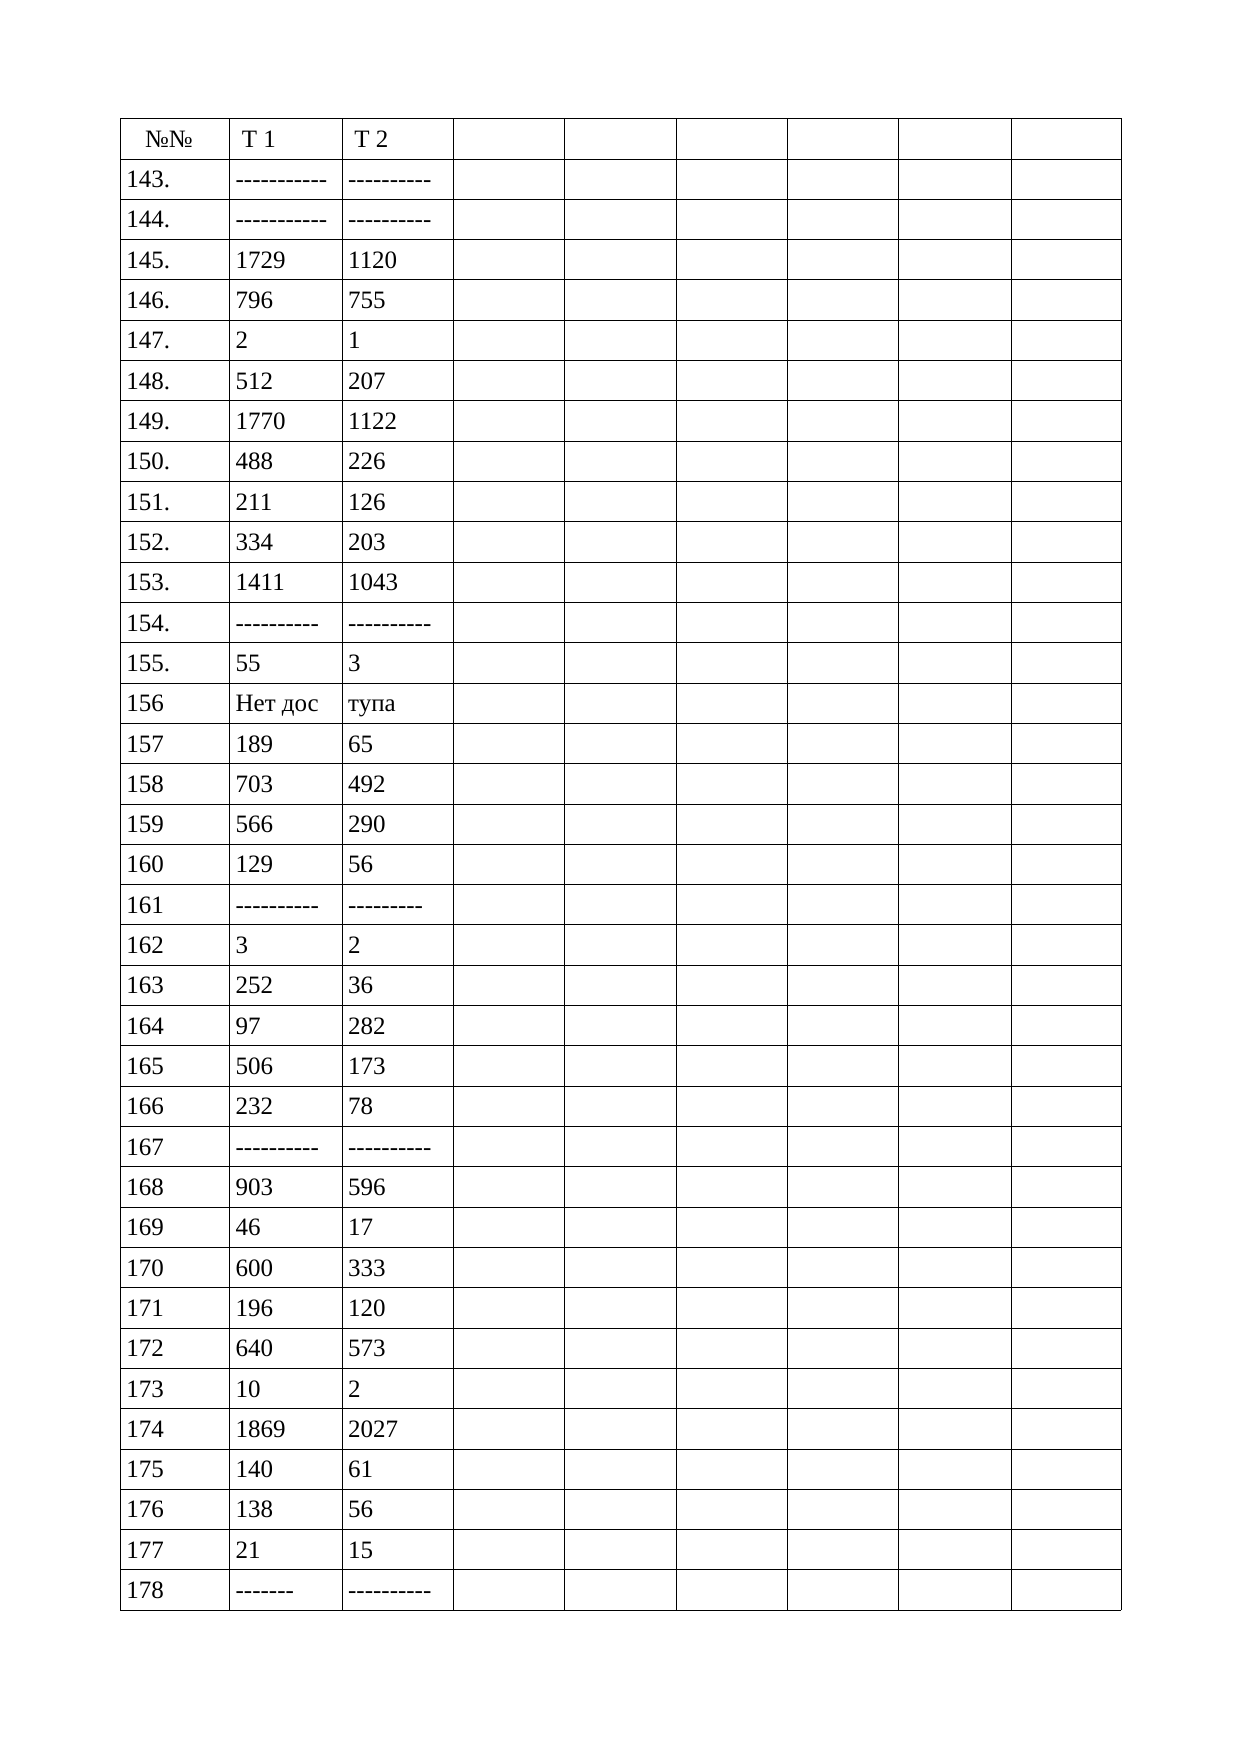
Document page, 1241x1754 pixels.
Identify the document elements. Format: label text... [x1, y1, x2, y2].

table_cell [1012, 1450, 1121, 1489]
table_cell [788, 280, 898, 320]
table_cell [454, 1046, 564, 1086]
table_cell [899, 200, 1011, 239]
table_cell Нет дос [230, 684, 342, 723]
table_cell 55 [230, 643, 342, 682]
table_cell 163 [121, 966, 229, 1005]
table_cell [121, 240, 229, 279]
table_cell [1012, 764, 1121, 803]
table_cell [677, 482, 787, 521]
table_cell [899, 321, 1011, 360]
table_cell 640 [230, 1329, 342, 1368]
table_cell 2 [343, 925, 453, 965]
table_cell [1012, 885, 1121, 924]
table_cell [677, 361, 787, 400]
table_cell 162 [121, 925, 229, 965]
table_cell 252 [230, 966, 342, 1005]
table_cell 170 [121, 1248, 229, 1287]
table_cell [899, 603, 1011, 642]
table_cell 158 [121, 764, 229, 803]
table_cell 177 [121, 1530, 229, 1569]
table_cell 796 [230, 280, 342, 320]
table_cell 65 [343, 724, 453, 763]
table_cell [677, 805, 787, 844]
table_cell ---------- [343, 200, 453, 239]
table_cell [565, 1046, 676, 1086]
table_cell [121, 603, 229, 642]
table_cell 129 [230, 845, 342, 884]
table_cell 10 [230, 1369, 342, 1408]
table_cell [1012, 361, 1121, 400]
table_cell [1012, 280, 1121, 320]
table_cell [899, 401, 1011, 441]
table_cell [565, 684, 676, 723]
table_cell [1012, 724, 1121, 763]
table_cell [565, 1127, 676, 1166]
table_cell [677, 522, 787, 562]
table_cell [788, 321, 898, 360]
table_cell [1012, 1248, 1121, 1287]
table_cell [677, 160, 787, 199]
table_cell [1012, 1127, 1121, 1166]
table_cell [565, 885, 676, 924]
table_cell [788, 240, 898, 279]
table_cell [454, 563, 564, 602]
table_cell [121, 482, 229, 521]
table_cell [121, 442, 229, 481]
table_cell [565, 1288, 676, 1327]
table_cell [788, 764, 898, 803]
table_cell 2 [230, 321, 342, 360]
table_cell [1012, 1490, 1121, 1529]
table_cell ---------- [343, 1570, 453, 1610]
table_cell 165 [121, 1046, 229, 1086]
table_cell [121, 643, 229, 682]
table_cell [565, 764, 676, 803]
table_cell Т 2 [343, 119, 453, 158]
table_cell [899, 925, 1011, 965]
table_cell [788, 1127, 898, 1166]
table_cell 56 [343, 1490, 453, 1529]
table_cell [788, 119, 898, 158]
table_cell [1012, 482, 1121, 521]
table_cell [677, 1288, 787, 1327]
table_cell [454, 1208, 564, 1247]
table_cell [899, 522, 1011, 562]
table_cell [677, 1208, 787, 1247]
table_cell [565, 119, 676, 158]
table_cell [565, 1208, 676, 1247]
table_cell [121, 361, 229, 400]
table_cell 755 [343, 280, 453, 320]
table_cell [565, 845, 676, 884]
table_cell 903 [230, 1167, 342, 1207]
table_cell [1012, 1369, 1121, 1408]
table_cell [565, 442, 676, 481]
table_cell [899, 361, 1011, 400]
table_cell [899, 1329, 1011, 1368]
table_cell Т 1 [230, 119, 342, 158]
table_cell [677, 1409, 787, 1448]
table_cell [788, 684, 898, 723]
table_cell 1869 [230, 1409, 342, 1448]
table_cell [1012, 240, 1121, 279]
table_cell [454, 724, 564, 763]
table_cell 56 [343, 845, 453, 884]
table_cell [677, 925, 787, 965]
table_cell [677, 240, 787, 279]
table_cell 36 [343, 966, 453, 1005]
table_cell 46 [230, 1208, 342, 1247]
table_cell 1411 [230, 563, 342, 602]
table_cell 3 [343, 643, 453, 682]
table_cell 203 [343, 522, 453, 562]
table_cell [454, 885, 564, 924]
table_cell [565, 401, 676, 441]
table_cell [1012, 805, 1121, 844]
table_cell [565, 160, 676, 199]
table_cell [1012, 1409, 1121, 1448]
table_cell [565, 925, 676, 965]
table_cell [899, 160, 1011, 199]
table_cell [1012, 563, 1121, 602]
table_cell 232 [230, 1087, 342, 1126]
table_cell 172 [121, 1329, 229, 1368]
table_cell [899, 1006, 1011, 1045]
table_cell [899, 482, 1011, 521]
table_cell 157 [121, 724, 229, 763]
table_cell [788, 361, 898, 400]
table_cell [565, 966, 676, 1005]
table_cell 196 [230, 1288, 342, 1327]
table_cell 97 [230, 1006, 342, 1045]
table_cell [899, 1369, 1011, 1408]
table_cell [1012, 643, 1121, 682]
table_cell 166 [121, 1087, 229, 1126]
table_cell тупа [343, 684, 453, 723]
table_cell 21 [230, 1530, 342, 1569]
table_cell [1012, 119, 1121, 158]
table_cell [788, 1006, 898, 1045]
table_cell [565, 1369, 676, 1408]
table_cell [565, 1450, 676, 1489]
table_cell [121, 321, 229, 360]
table_cell [454, 1450, 564, 1489]
table_cell 207 [343, 361, 453, 400]
table_cell 161 [121, 885, 229, 924]
table_cell [677, 966, 787, 1005]
table_cell [454, 1087, 564, 1126]
table_cell [454, 1167, 564, 1207]
table_cell [454, 1530, 564, 1569]
table_cell [677, 643, 787, 682]
table_cell [1012, 442, 1121, 481]
table_cell [565, 1409, 676, 1448]
table_cell [454, 1288, 564, 1327]
table_cell [565, 603, 676, 642]
table_cell [899, 1288, 1011, 1327]
table_cell [121, 563, 229, 602]
table_cell [899, 885, 1011, 924]
table_cell 1043 [343, 563, 453, 602]
table_cell 211 [230, 482, 342, 521]
table_cell 1122 [343, 401, 453, 441]
table_cell [454, 966, 564, 1005]
table_cell [677, 1530, 787, 1569]
table_cell 159 [121, 805, 229, 844]
table_cell [1012, 1087, 1121, 1126]
table_cell 167 [121, 1127, 229, 1166]
table_cell [788, 805, 898, 844]
table_cell [899, 240, 1011, 279]
table_cell 226 [343, 442, 453, 481]
table_cell ---------- [343, 1127, 453, 1166]
table_cell [1012, 200, 1121, 239]
table_cell [899, 1127, 1011, 1166]
table_cell [677, 1369, 787, 1408]
table_cell [677, 1450, 787, 1489]
table_cell [454, 1329, 564, 1368]
table_cell 126 [343, 482, 453, 521]
table_cell 120 [343, 1288, 453, 1327]
table_cell 566 [230, 805, 342, 844]
table_cell [899, 966, 1011, 1005]
table_cell [1012, 1570, 1121, 1610]
table_cell 169 [121, 1208, 229, 1247]
table_cell [1012, 1006, 1121, 1045]
table_cell 175 [121, 1450, 229, 1489]
table_cell [454, 1248, 564, 1287]
table_cell [454, 361, 564, 400]
table_cell [788, 482, 898, 521]
table_cell [454, 805, 564, 844]
table_cell [677, 1167, 787, 1207]
table_cell [677, 1006, 787, 1045]
table_cell 78 [343, 1087, 453, 1126]
table_cell [677, 1046, 787, 1086]
table_cell [788, 966, 898, 1005]
table_cell [899, 1208, 1011, 1247]
table_cell [788, 1490, 898, 1529]
table_cell ---------- [230, 1127, 342, 1166]
table_cell ---------- [230, 885, 342, 924]
table_cell 506 [230, 1046, 342, 1086]
table_cell [788, 925, 898, 965]
table_cell ---------- [230, 603, 342, 642]
table_cell 164 [121, 1006, 229, 1045]
table_cell 171 [121, 1288, 229, 1327]
table_cell [677, 1570, 787, 1610]
table_cell [788, 845, 898, 884]
table_cell [677, 1490, 787, 1529]
table_cell 596 [343, 1167, 453, 1207]
table_cell 1729 [230, 240, 342, 279]
table_cell [565, 280, 676, 320]
table_cell [677, 684, 787, 723]
table_cell [454, 1409, 564, 1448]
table_cell [565, 805, 676, 844]
table_cell [899, 563, 1011, 602]
table_cell [788, 885, 898, 924]
table_cell [677, 724, 787, 763]
table_cell [788, 1530, 898, 1569]
table_cell [677, 1248, 787, 1287]
table_cell [788, 401, 898, 441]
table_cell 2027 [343, 1409, 453, 1448]
table_cell [677, 1329, 787, 1368]
table_cell [899, 764, 1011, 803]
table_cell [454, 925, 564, 965]
table_cell [565, 1329, 676, 1368]
table_cell 176 [121, 1490, 229, 1529]
table_cell [565, 321, 676, 360]
table_cell 178 [121, 1570, 229, 1610]
table_cell --------- [343, 885, 453, 924]
table_cell [677, 119, 787, 158]
table_cell [454, 280, 564, 320]
table_cell [788, 1087, 898, 1126]
table_cell [677, 401, 787, 441]
table_cell [565, 643, 676, 682]
table_cell 174 [121, 1409, 229, 1448]
table_cell [454, 1127, 564, 1166]
table_cell [677, 321, 787, 360]
table_cell [788, 1046, 898, 1086]
table_cell [899, 724, 1011, 763]
table_cell [899, 280, 1011, 320]
table_cell [565, 1570, 676, 1610]
table_cell [677, 885, 787, 924]
table_cell 138 [230, 1490, 342, 1529]
table_cell [677, 442, 787, 481]
table_cell 140 [230, 1450, 342, 1489]
table_cell [788, 522, 898, 562]
table_cell [1012, 603, 1121, 642]
table_cell [899, 119, 1011, 158]
table_cell [1012, 1046, 1121, 1086]
table_cell ---------- [343, 603, 453, 642]
table_cell №№ [121, 119, 229, 158]
table_cell 160 [121, 845, 229, 884]
table_cell [454, 482, 564, 521]
table_cell [454, 1369, 564, 1408]
table_cell [565, 1006, 676, 1045]
table_cell [899, 684, 1011, 723]
table_cell [1012, 522, 1121, 562]
table_cell [565, 361, 676, 400]
table_cell [788, 1248, 898, 1287]
table_cell 2 [343, 1369, 453, 1408]
table_cell [454, 160, 564, 199]
table_cell [899, 805, 1011, 844]
table_cell [121, 160, 229, 199]
table_cell [1012, 401, 1121, 441]
table_cell [1012, 1288, 1121, 1327]
table_cell 290 [343, 805, 453, 844]
table_cell [454, 119, 564, 158]
table_cell 512 [230, 361, 342, 400]
table_cell 600 [230, 1248, 342, 1287]
table_cell 173 [343, 1046, 453, 1086]
table_cell 282 [343, 1006, 453, 1045]
table_cell [121, 401, 229, 441]
table_cell [454, 1570, 564, 1610]
table_cell [788, 1329, 898, 1368]
table_cell [1012, 845, 1121, 884]
table_cell [454, 442, 564, 481]
table_cell 492 [343, 764, 453, 803]
table_cell 703 [230, 764, 342, 803]
table_cell 173 [121, 1369, 229, 1408]
table_cell 573 [343, 1329, 453, 1368]
table_cell [565, 724, 676, 763]
table_cell ------- [230, 1570, 342, 1610]
table_cell [788, 1450, 898, 1489]
table_cell [454, 603, 564, 642]
table_cell [788, 1288, 898, 1327]
table_cell [677, 200, 787, 239]
table_cell [454, 200, 564, 239]
table_cell 1 [343, 321, 453, 360]
table_cell [454, 845, 564, 884]
table_cell [454, 522, 564, 562]
table_cell [899, 1248, 1011, 1287]
table_cell [899, 1530, 1011, 1569]
table_cell [1012, 160, 1121, 199]
table_cell 156 [121, 684, 229, 723]
table_cell 15 [343, 1530, 453, 1569]
table_cell 3 [230, 925, 342, 965]
table_cell [899, 1450, 1011, 1489]
table_cell [454, 1006, 564, 1045]
table_cell 1770 [230, 401, 342, 441]
table_cell [454, 401, 564, 441]
table_cell [788, 1570, 898, 1610]
table_cell 488 [230, 442, 342, 481]
table_cell [677, 1127, 787, 1166]
table_cell [788, 1167, 898, 1207]
table_cell [565, 482, 676, 521]
table_cell 168 [121, 1167, 229, 1207]
table_cell [788, 1208, 898, 1247]
table_cell [788, 200, 898, 239]
table_cell [565, 1167, 676, 1207]
table_cell ----------- [230, 160, 342, 199]
table_cell [1012, 1530, 1121, 1569]
table_cell [899, 643, 1011, 682]
table_cell [1012, 1329, 1121, 1368]
table_cell [788, 1409, 898, 1448]
table_cell [899, 1409, 1011, 1448]
table_cell [454, 240, 564, 279]
table_cell ---------- [343, 160, 453, 199]
table_cell 17 [343, 1208, 453, 1247]
table_cell [788, 724, 898, 763]
table_cell [677, 845, 787, 884]
table_cell [1012, 1167, 1121, 1207]
table_cell [1012, 1208, 1121, 1247]
table_cell ----------- [230, 200, 342, 239]
table_cell [121, 280, 229, 320]
table_cell [788, 563, 898, 602]
table_cell [788, 442, 898, 481]
table_cell [677, 280, 787, 320]
table_cell [565, 1087, 676, 1126]
table_cell [565, 1490, 676, 1529]
table_cell [454, 643, 564, 682]
table_cell [565, 200, 676, 239]
table_cell [454, 1490, 564, 1529]
table_cell [788, 603, 898, 642]
table_cell 189 [230, 724, 342, 763]
table_cell [1012, 684, 1121, 723]
table_cell [565, 1248, 676, 1287]
table_cell [565, 1530, 676, 1569]
table_cell [899, 1087, 1011, 1126]
table_cell [899, 442, 1011, 481]
table_cell [565, 240, 676, 279]
table_cell [565, 563, 676, 602]
table_cell 1120 [343, 240, 453, 279]
table_cell [121, 200, 229, 239]
table_cell [1012, 966, 1121, 1005]
table_cell [565, 522, 676, 562]
table_cell [677, 764, 787, 803]
table_cell [899, 1570, 1011, 1610]
table_cell [788, 643, 898, 682]
table_cell [677, 563, 787, 602]
table_cell [121, 522, 229, 562]
table_cell [1012, 925, 1121, 965]
table_cell [1012, 321, 1121, 360]
table_cell [677, 1087, 787, 1126]
table_cell [677, 603, 787, 642]
table_cell [899, 1490, 1011, 1529]
table_cell [454, 321, 564, 360]
table_cell 61 [343, 1450, 453, 1489]
table_cell [454, 764, 564, 803]
table_cell [899, 845, 1011, 884]
table_cell [899, 1046, 1011, 1086]
table_cell [788, 1369, 898, 1408]
table_cell [788, 160, 898, 199]
table_cell [454, 684, 564, 723]
table_cell 334 [230, 522, 342, 562]
table_cell [899, 1167, 1011, 1207]
table_cell 333 [343, 1248, 453, 1287]
